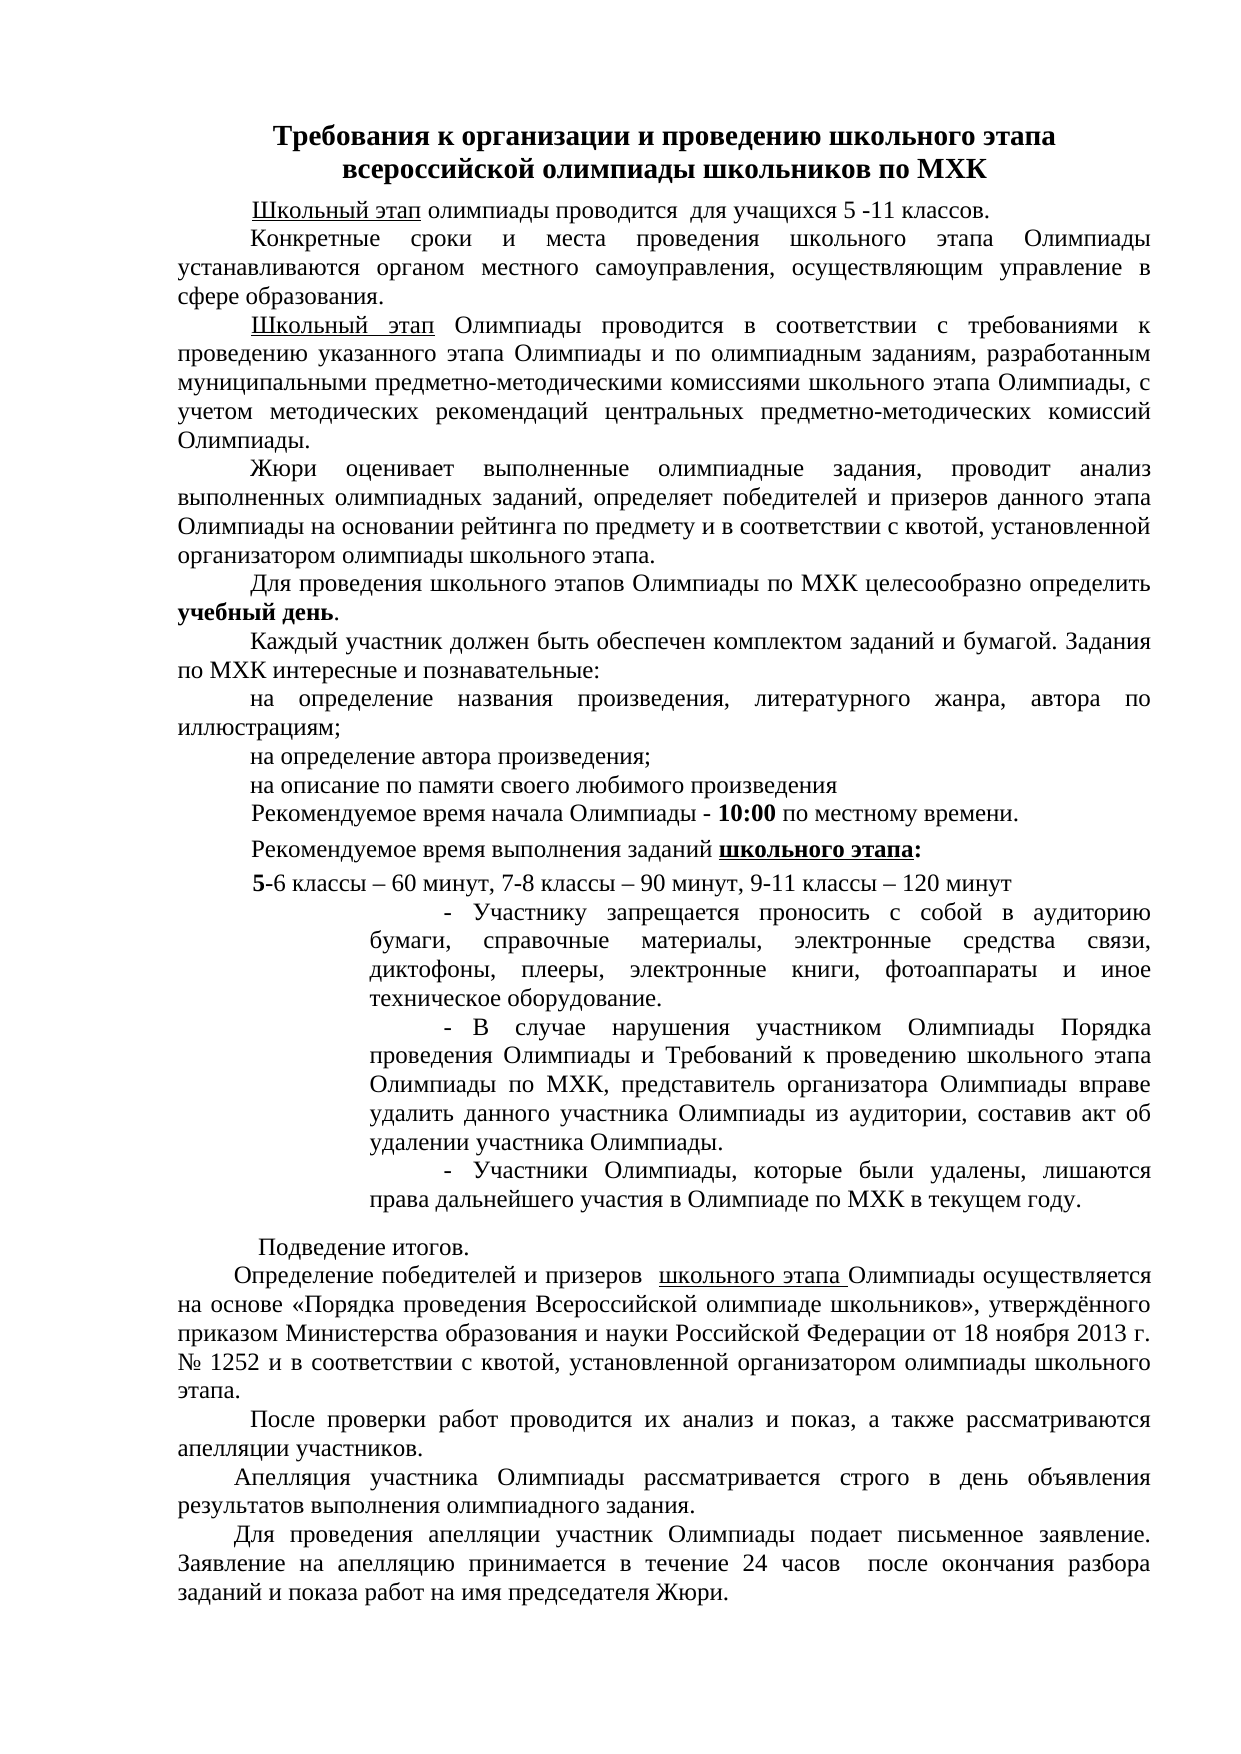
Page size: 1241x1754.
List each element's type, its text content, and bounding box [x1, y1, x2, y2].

text Для проведения апелляции участник Олимпиады подает письменное заявление. Заявление на апелляцию принимается в течение 24 часов после окончания разбора заданий и показа работ на имя председателя Жюри. [177, 1519, 1152, 1606]
text Определение победителей и призеров школьного этапа Олимпиады осуществляется на основе «Порядка проведения Всероссийской олимпиаде школьников», утверждённого приказом Министерства образования и науки Российской Федерации от 18 ноября 2013 г. № 1252 и в соответствии с квотой, установленной организатором олимпиады школьного этапа. [177, 1261, 1152, 1404]
text Требования к организации и проведению школьного этапа всероссийской олимпиады школьников по МХК [177, 118, 1152, 185]
text Рекомендуемое время выполнения заданий школьного этапа: [251, 834, 1152, 862]
text Рекомендуемое время начала Олимпиады - 10:00 по местному времени. [251, 798, 1152, 827]
list Участнику запрещается проносить с собой в аудиторию бумаги, справочные материалы, электронные средства связи, диктофоны, плееры, электронные книги, фотоаппараты и иное техническое оборудование. [369, 897, 1152, 1012]
text Конкретные сроки и места проведения школьного этапа Олимпиады устанавливаются органом местного самоуправления, осуществляющим управление в сфере образования. [177, 223, 1152, 310]
text Подведение итогов. [252, 1232, 1152, 1261]
text на описание по памяти своего любимого произведения [177, 770, 1152, 798]
text на определение названия произведения, литературного жанра, автора по иллюстрациям; [177, 683, 1152, 741]
list Участники Олимпиады, которые были удалены, лишаются права дальнейшего участия в Олимпиаде по МХК в текущем году. [369, 1155, 1152, 1213]
text Жюри оценивает выполненные олимпиадные задания, проводит анализ выполненных олимпиадных заданий, определяет победителей и призеров данного этапа Олимпиады на основании рейтинга по предмету и в соответствии с квотой, установленной организатором олимпиады школьного этапа. [177, 453, 1152, 568]
text После проверки работ проводится их анализ и показ, а также рассматриваются апелляции участников. [177, 1404, 1152, 1462]
text Апелляция участника Олимпиады рассматривается строго в день объявления результатов выполнения олимпиадного задания. [177, 1462, 1152, 1519]
text 5-6 классы – 60 минут, 7-8 классы – 90 минут, 9-11 классы – 120 минут [252, 868, 1152, 897]
text Школьный этап олимпиады проводится для учащихся 5 -11 классов. [177, 195, 1152, 223]
text Для проведения школьного этапов Олимпиады по МХК целесообразно определить учебный день. [177, 568, 1152, 626]
text Каждый участник должен быть обеспечен комплектом заданий и бумагой. Задания по МХК интересные и познавательные: [177, 626, 1152, 683]
text Школьный этап Олимпиады проводится в соответствии с требованиями к проведению указанного этапа Олимпиады и по олимпиадным заданиям, разработанным муниципальными предметно-методическими комиссиями школьного этапа Олимпиады, с учетом методических рекомендаций центральных предметно-методических комиссий Олимпиады. [177, 310, 1152, 453]
text на определение автора произведения; [177, 741, 1152, 770]
list В случае нарушения участником Олимпиады Порядка проведения Олимпиады и Требований к проведению школьного этапа Олимпиады по МХК, представитель организатора Олимпиады вправе удалить данного участника Олимпиады из аудитории, составив акт об удалении участника Олимпиады. [369, 1012, 1152, 1155]
